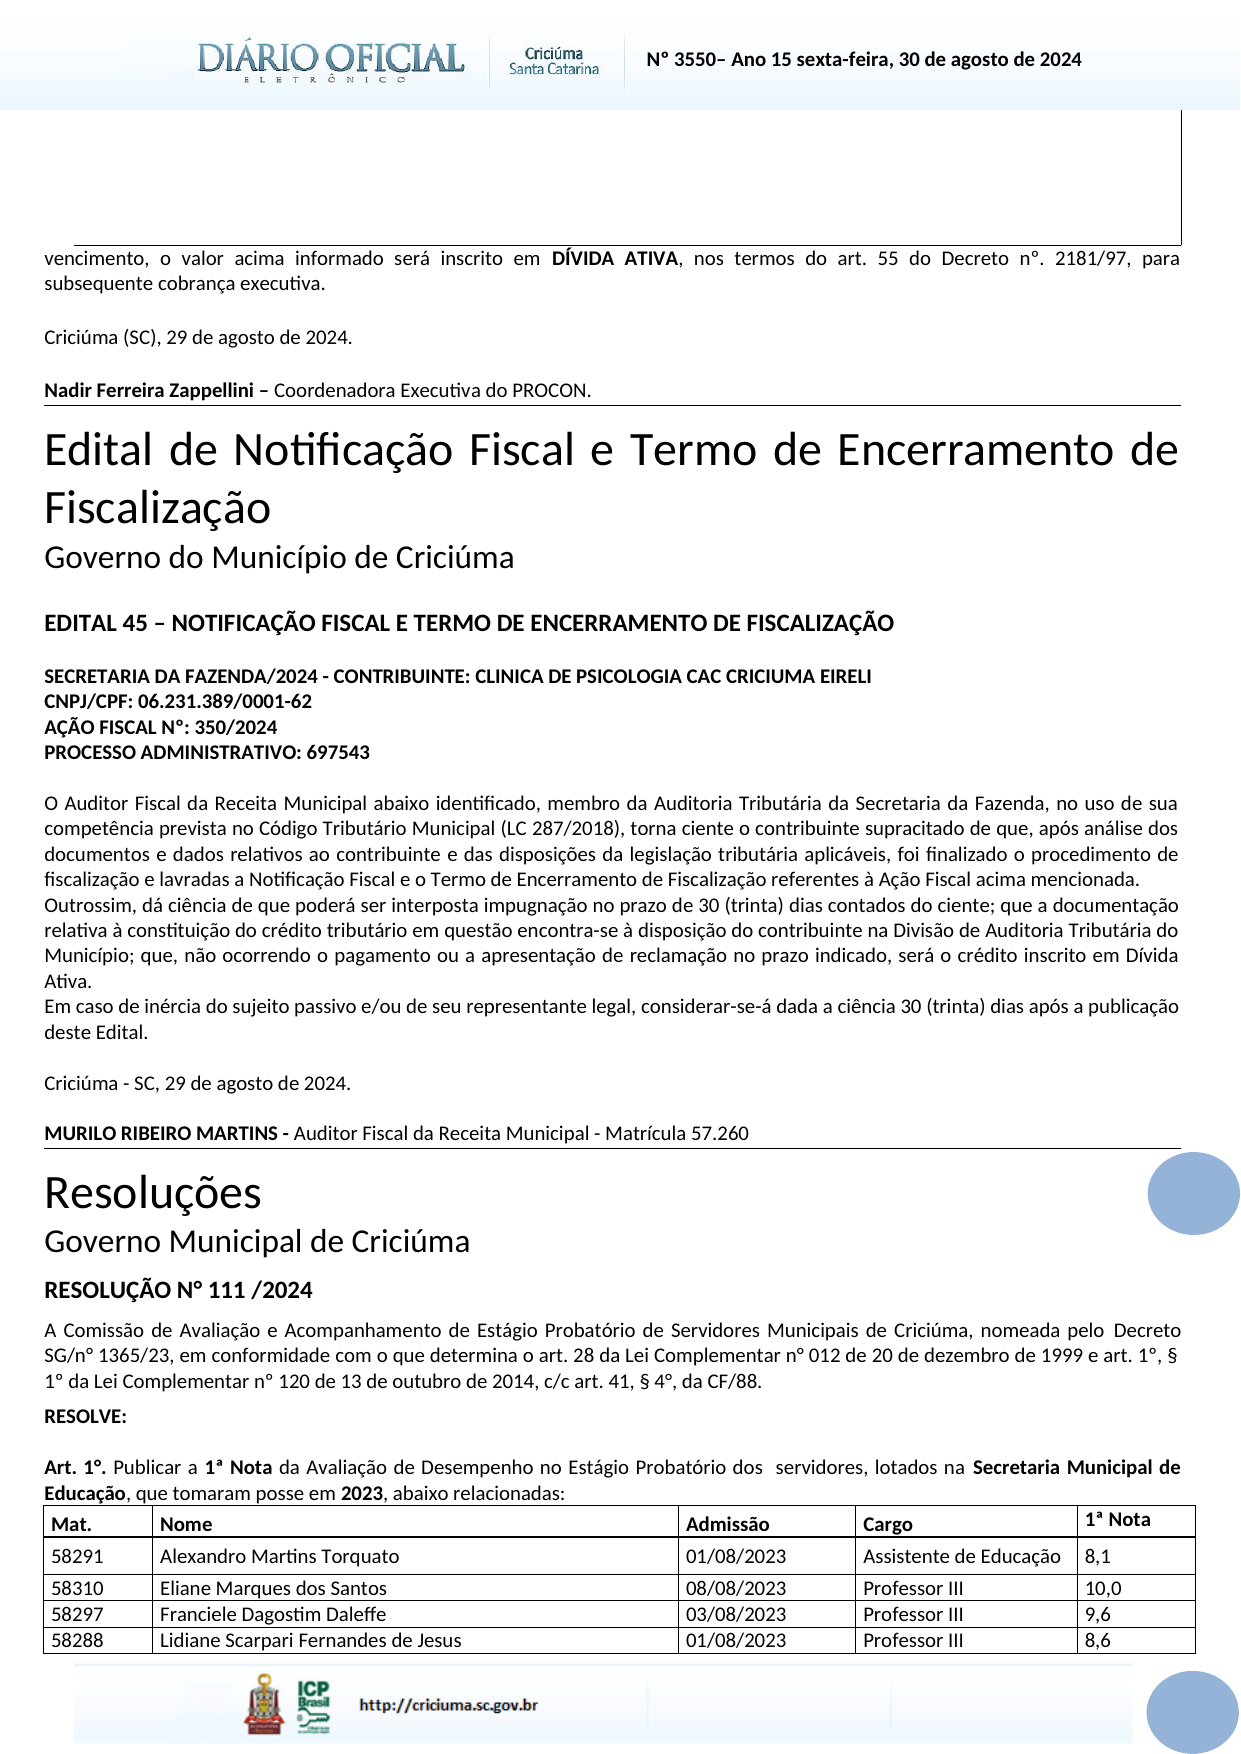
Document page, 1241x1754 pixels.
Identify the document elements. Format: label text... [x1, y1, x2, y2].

table_cell 9,6 [1078, 1601, 1195, 1627]
table_cell 58310 [44, 1575, 152, 1600]
table_cell 08/08/2023 [679, 1575, 855, 1600]
text Outrossim, dá ciência de que poderá ser interposta impugnação no prazo de 30 (trinta) dias contados do ciente; que a documentação relativa à constituição do crédito tributário em questão encontra-se à disposição do contribuinte na Divisão de Auditoria Tributária do Município; que, não ocorrendo o pagamento ou a apresentação de reclamação no prazo indicado, será o crédito inscrito em Dívida Ativa. [44, 892, 1181, 993]
table_cell 01/08/2023 [679, 1628, 855, 1653]
table_header Admissão [679, 1506, 855, 1536]
text Art. 1°. Publicar a 1ª Nota da Avaliação de Desempenho no Estágio Probatório dos servidores, lotados na Secretaria Municipal de Educação, que tomaram posse em 2023, abaixo relacionadas: [44, 1454, 1181, 1505]
text SECRETARIA DA FAZENDA/2024 - CONTRIBUINTE: CLINICA DE PSICOLOGIA CAC CRICIUMA EIRELI [44, 663, 1181, 688]
text Resoluções [44, 1162, 1162, 1220]
text MURILO RIBEIRO MARTINS - Auditor Fiscal da Receita Municipal - Matrícula 57.260 [44, 1121, 1181, 1148]
table_header Mat. [44, 1506, 152, 1536]
table_cell 8,1 [1078, 1538, 1195, 1574]
table_cell Professor III [856, 1628, 1077, 1653]
text AÇÃO FISCAL Nº: 350/2024 [44, 714, 1181, 739]
text Criciúma (SC), 29 de agosto de 2024. [44, 324, 1181, 349]
table_cell Professor III [856, 1601, 1077, 1627]
table_header Cargo [856, 1506, 1077, 1536]
table_header 1ª Nota [1078, 1506, 1195, 1536]
table_cell Assistente de Educação [856, 1538, 1077, 1574]
text CNPJ/CPF: 06.231.389/0001-62 [44, 688, 1181, 714]
table_cell 01/08/2023 [679, 1538, 855, 1574]
table_cell 58291 [44, 1538, 152, 1574]
table_cell 03/08/2023 [679, 1601, 855, 1627]
table_cell 58288 [44, 1628, 152, 1653]
text RESOLUÇÃO N° 111 /2024 [44, 1274, 1181, 1304]
text Governo Municipal de Criciúma [44, 1220, 1181, 1261]
text Edital de Notificação Fiscal e Termo de Encerramento de Fiscalização [44, 419, 1181, 536]
text A Comissão de Avaliação e Acompanhamento de Estágio Probatório de Servidores Municipais de Criciúma, nomeada pelo Decreto SG/n° 1365/23, em conformidade com o que determina o art. 28 da Lei Complementar n° 012 de 20 de dezembro de 1999 e art. 1º, § 1º da Lei Complementar nº 120 de 13 de outubro de 2014, c/c art. 41, § 4°, da CF/88. [44, 1317, 1181, 1393]
table_cell Eliane Marques dos Santos [153, 1575, 678, 1600]
text Nadir Ferreira Zappellini – Coordenadora Executiva do PROCON. [44, 377, 1181, 405]
text PROCESSO ADMINISTRATIVO: 697543 [44, 739, 1181, 765]
table_cell Alexandro Martins Torquato [153, 1538, 678, 1574]
table_cell 10,0 [1078, 1575, 1195, 1600]
table_cell Professor III [856, 1575, 1077, 1600]
text vencimento, o valor acima informado será inscrito em DÍVIDA ATIVA, nos termos do art. 55 do Decreto nº. 2181/97, para subsequente cobrança executiva. [44, 245, 1181, 296]
text RESOLVE: [44, 1403, 1181, 1429]
table_header Nome [153, 1506, 678, 1536]
text Criciúma - SC, 29 de agosto de 2024. [44, 1070, 1181, 1095]
text O Auditor Fiscal da Receita Municipal abaixo identificado, membro da Auditoria Tributária da Secretaria da Fazenda, no uso de sua competência prevista no Código Tributário Municipal (LC 287/2018), torna ciente o contribuinte supracitado de que, após análise dos documentos e dados relativos ao contribuinte e das disposições da legislação tributária aplicáveis, foi finalizado o procedimento de fiscalização e lavradas a Notificação Fiscal e o Termo de Encerramento de Fiscalização referentes à Ação Fiscal acima mencionada. [44, 790, 1181, 892]
text Em caso de inércia do sujeito passivo e/ou de seu representante legal, considerar-se-á dada a ciência 30 (trinta) dias após a publicação deste Edital. [44, 993, 1181, 1044]
table_cell Franciele Dagostim Daleffe [153, 1601, 678, 1627]
text EDITAL 45 – NOTIFICAÇÃO FISCAL E TERMO DE ENCERRAMENTO DE FISCALIZAÇÃO [44, 607, 1181, 638]
table_cell Lidiane Scarpari Fernandes de Jesus [153, 1628, 678, 1653]
table_cell 58297 [44, 1601, 152, 1627]
table_cell 8,6 [1078, 1628, 1195, 1653]
text Governo do Município de Criciúma [44, 536, 1181, 577]
